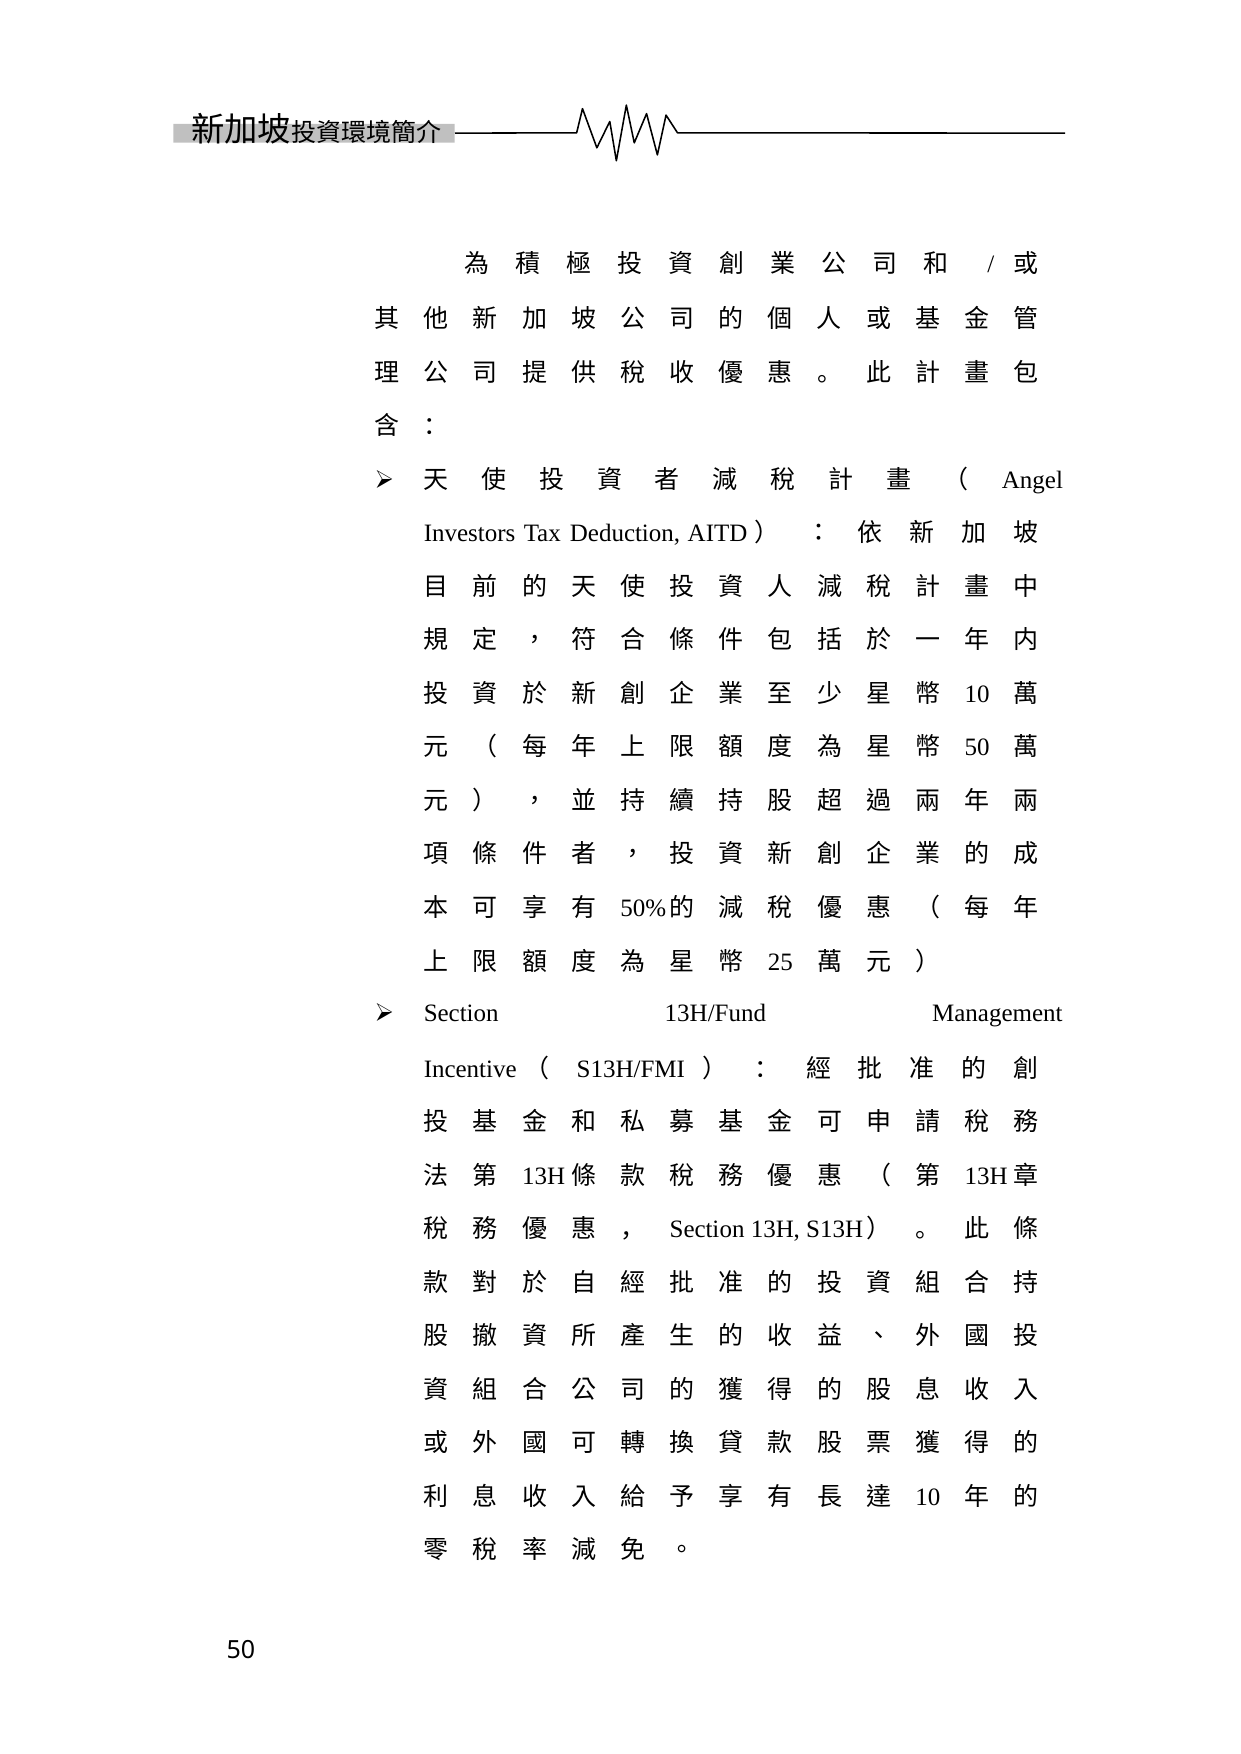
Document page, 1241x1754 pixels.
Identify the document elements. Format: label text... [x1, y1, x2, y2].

text 為積極投資創業公司和/或其他新加坡公司的個人或基金管理公司提供稅收優惠。此計畫包含： [325, 236, 1063, 450]
list 天使投資者減稅計畫（Angel Investors Tax Deduction, AITD）：依新加坡目前的天使投資人減稅計畫中規定，符合條件包括於一年内投資於新創企業至少星幣10萬元（每年上限額度為星幣50萬元），並持續持股超過兩年兩項條件者，投資新創企業的成本可享有50%的減稅優惠（每年上限額度為星幣25萬元） [362, 450, 1063, 986]
list Section 13H/Fund Management Incentive（S13H/FMI）：經批准的創投基金和私募基金可申請稅務法第13H條款稅務優惠（第13H章稅務優惠，Section 13H, S13H）。此條款對於自經批准的投資組合持股撤資所產生的收益、外國投資組合公司的獲得的股息收入或外國可轉換貸款股票獲得的利息收入給予享有長達10年的零稅率減免。 [362, 986, 1063, 1575]
